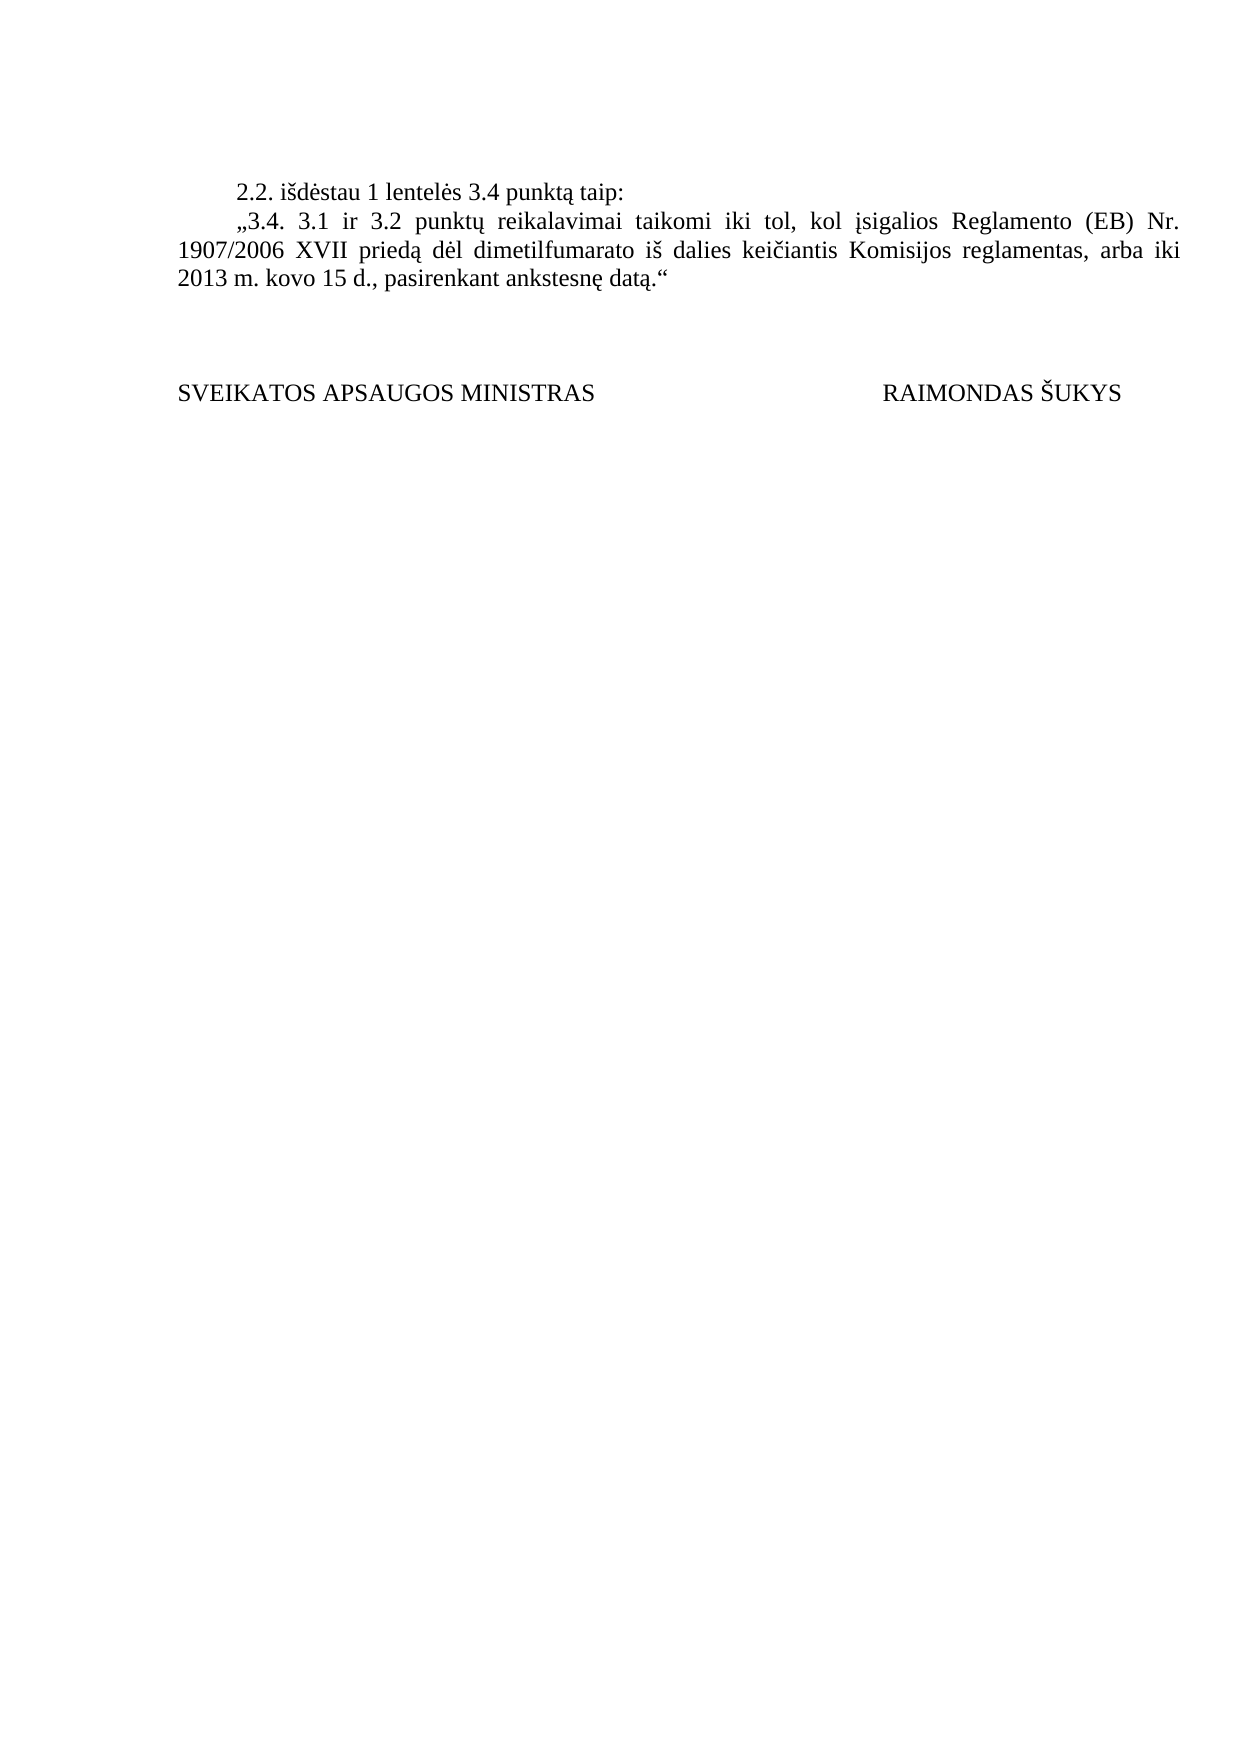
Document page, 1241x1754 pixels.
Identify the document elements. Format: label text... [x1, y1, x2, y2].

text „3.4. 3.1 ir 3.2 punktų reikalavimai taikomi iki tol, kol įsigalios Reglamento (EB) Nr. 1907/2006 XVII priedą dėl dimetilfumarato iš dalies keičiantis Komisijos reglamentas, arba iki 2013 m. kovo 15 d., pasirenkant ankstesnę datą.“ [177, 206, 1181, 292]
text 2.2. išdėstau 1 lentelės 3.4 punktą taip: [177, 177, 1181, 206]
text SVEIKATOS APSAUGOS MINISTRAS RAIMONDAS ŠUKYS [177, 378, 1181, 407]
